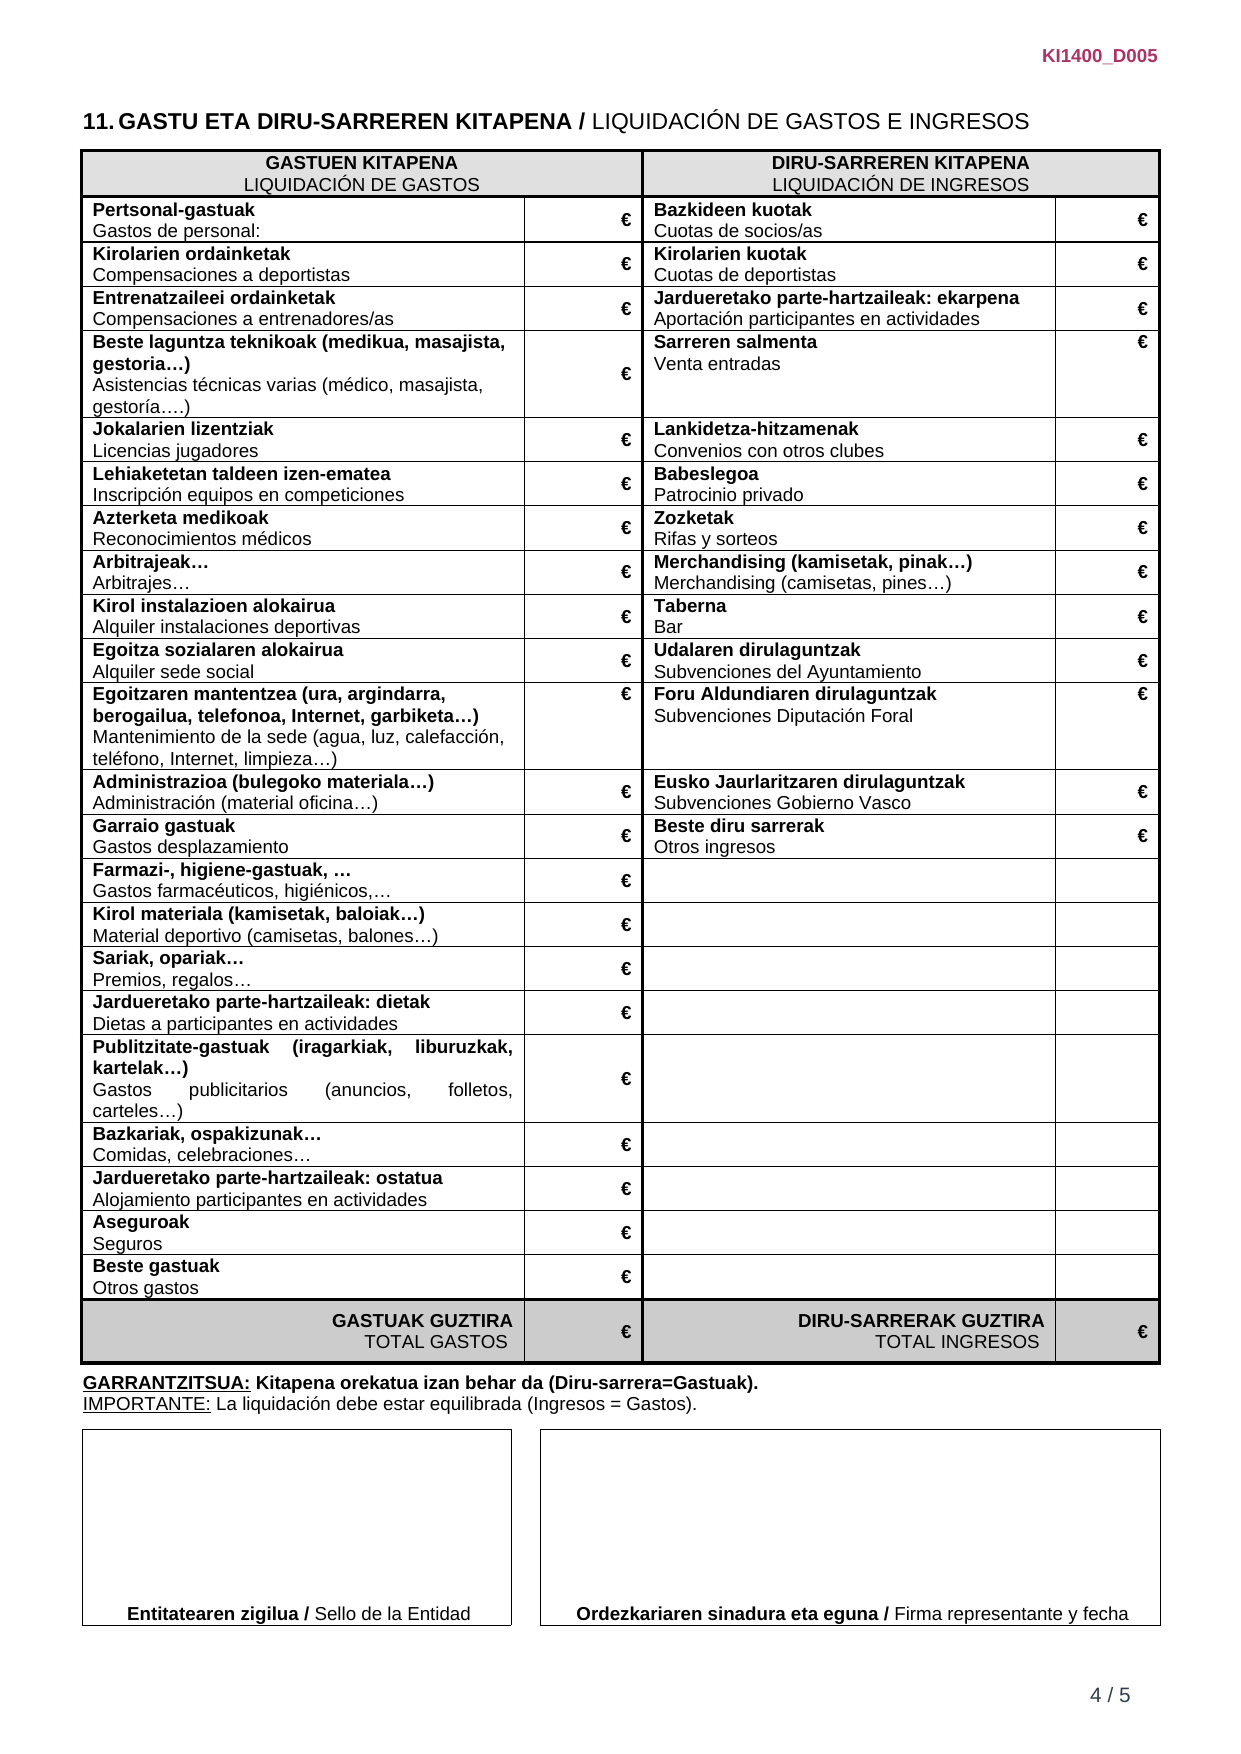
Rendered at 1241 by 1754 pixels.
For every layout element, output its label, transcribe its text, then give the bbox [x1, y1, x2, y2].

table_header Entitatearen zigilua / Sello de la Entidad [83, 1430, 511, 1624]
table_cell GASTUAK GUZTIRA TOTAL GASTOS [83, 1301, 524, 1361]
table_cell [1056, 903, 1158, 946]
table_cell Lankidetza-hitzamenak Convenios con otros clubes [644, 418, 1055, 461]
table_cell Eusko Jaurlaritzaren dirulaguntzak Subvenciones Gobierno Vasco [644, 770, 1055, 813]
table_cell € [1056, 287, 1158, 330]
table_cell Jokalarien lizentziak Licencias jugadores [83, 418, 524, 461]
table_cell [644, 859, 1055, 902]
table_cell € [1056, 243, 1158, 286]
table_cell Jardueretako parte-hartzaileak: ostatua Alojamiento participantes en actividades [83, 1167, 524, 1210]
table_cell € [525, 551, 641, 594]
table_cell € [1056, 1301, 1158, 1361]
table_cell € [525, 903, 641, 946]
table_cell € [525, 331, 641, 417]
table_cell Azterketa medikoak Reconocimientos médicos [83, 506, 524, 549]
table_cell Sarreren salmenta Venta entradas [644, 331, 1055, 417]
table_cell € [525, 639, 641, 682]
table_cell Kirolarien ordainketak Compensaciones a deportistas [83, 243, 524, 286]
text IMPORTANTE: La liquidación debe estar equilibrada (Ingresos = Gastos). [83, 1393, 1157, 1415]
table_cell € [1056, 331, 1158, 417]
table_cell € [1056, 462, 1158, 505]
table_cell € [525, 770, 641, 813]
table_cell Kirol materiala (kamisetak, baloiak…) Material deportivo (camisetas, balones…) [83, 903, 524, 946]
table_cell [1056, 991, 1158, 1034]
table_cell Entrenatzaileei ordainketak Compensaciones a entrenadores/as [83, 287, 524, 330]
table_cell Egoitza sozialaren alokairua Alquiler sede social [83, 639, 524, 682]
table_cell € [525, 198, 641, 241]
table_cell € [1056, 815, 1158, 858]
table_cell [1056, 1035, 1158, 1122]
table_cell [1056, 1255, 1158, 1298]
table_cell € [525, 1167, 641, 1210]
table_cell Sariak, opariak… Premios, regalos… [83, 947, 524, 990]
table_cell € [525, 1255, 641, 1298]
table_cell Egoitzaren mantentzea (ura, argindarra, berogailua, telefonoa, Internet, garbiketa…) Mantenimiento de la sede (agua, luz, calefacción, teléfono, Internet, limpieza…) [83, 683, 524, 769]
table_cell Merchandising (kamisetak, pinak…) Merchandising (camisetas, pines…) [644, 551, 1055, 594]
table_cell € [525, 1035, 641, 1122]
list GASTU ETA DIRU-SARREREN KITAPENA / LIQUIDACIÓN DE GASTOS E INGRESOS [83, 108, 1157, 134]
table_header Ordezkariaren sinadura eta eguna / Firma representante y fecha [541, 1430, 1160, 1624]
table_cell Bazkideen kuotak Cuotas de socios/as [644, 198, 1055, 241]
table_cell [644, 1035, 1055, 1122]
table_cell [644, 1211, 1055, 1254]
table_cell € [1056, 770, 1158, 813]
table_cell [1056, 1211, 1158, 1254]
table_header DIRU-SARREREN KITAPENA LIQUIDACIÓN DE INGRESOS [644, 152, 1158, 195]
table_cell Beste laguntza teknikoak (medikua, masajista, gestoria…) Asistencias técnicas varias (médico, masajista, gestoría….) [83, 331, 524, 417]
table_cell Udalaren dirulaguntzak Subvenciones del Ayuntamiento [644, 639, 1055, 682]
table_cell € [525, 418, 641, 461]
table_cell [1056, 859, 1158, 902]
table_cell Kirolarien kuotak Cuotas de deportistas [644, 243, 1055, 286]
table_cell € [1056, 595, 1158, 638]
table_cell € [1056, 551, 1158, 594]
table_cell [644, 947, 1055, 990]
table_cell € [525, 1301, 641, 1361]
table_cell € [525, 506, 641, 549]
table_cell [644, 1123, 1055, 1166]
table_cell [644, 1255, 1055, 1298]
table_cell Beste gastuak Otros gastos [83, 1255, 524, 1298]
table_cell € [525, 595, 641, 638]
table_cell Foru Aldundiaren dirulaguntzak Subvenciones Diputación Foral [644, 683, 1055, 769]
table_cell DIRU-SARRERAK GUZTIRA TOTAL INGRESOS [644, 1301, 1055, 1361]
table_cell € [1056, 683, 1158, 769]
text GARRANTZITSUA: Kitapena orekatua izan behar da (Diru-sarrera=Gastuak). [83, 1372, 1157, 1393]
table_cell € [525, 287, 641, 330]
table_cell € [1056, 198, 1158, 241]
table_cell € [525, 815, 641, 858]
table_cell Administrazioa (bulegoko materiala…) Administración (material oficina…) [83, 770, 524, 813]
table_cell [644, 903, 1055, 946]
table_cell Beste diru sarrerak Otros ingresos [644, 815, 1055, 858]
table_cell Garraio gastuak Gastos desplazamiento [83, 815, 524, 858]
table_cell [1056, 1123, 1158, 1166]
table_cell € [525, 1211, 641, 1254]
table_cell € [525, 243, 641, 286]
table_header [512, 1429, 540, 1624]
table_header GASTUEN KITAPENA LIQUIDACIÓN DE GASTOS [83, 152, 641, 195]
table_cell [1056, 947, 1158, 990]
table_cell € [525, 947, 641, 990]
table_cell Babeslegoa Patrocinio privado [644, 462, 1055, 505]
table_cell € [525, 991, 641, 1034]
table_cell Taberna Bar [644, 595, 1055, 638]
table_cell [644, 1167, 1055, 1210]
table_cell € [1056, 506, 1158, 549]
table_cell € [1056, 418, 1158, 461]
table_cell Lehiaketetan taldeen izen-ematea Inscripción equipos en competiciones [83, 462, 524, 505]
table_cell € [525, 683, 641, 769]
table_cell Bazkariak, ospakizunak… Comidas, celebraciones… [83, 1123, 524, 1166]
table_cell € [1056, 639, 1158, 682]
table_cell Kirol instalazioen alokairua Alquiler instalaciones deportivas [83, 595, 524, 638]
table_cell Jardueretako parte-hartzaileak: ekarpena Aportación participantes en actividades [644, 287, 1055, 330]
table_cell [1056, 1167, 1158, 1210]
table_cell [644, 991, 1055, 1034]
table_cell Jardueretako parte-hartzaileak: dietak Dietas a participantes en actividades [83, 991, 524, 1034]
table_cell Publitzitate-gastuak (iragarkiak, liburuzkak, kartelak…) Gastos publicitarios (anuncios, folletos, carteles…) [83, 1035, 524, 1122]
table_cell Pertsonal-gastuak Gastos de personal: [83, 198, 524, 241]
table_cell Arbitrajeak… Arbitrajes… [83, 551, 524, 594]
table_cell Zozketak Rifas y sorteos [644, 506, 1055, 549]
table_cell Farmazi-, higiene-gastuak, … Gastos farmacéuticos, higiénicos,… [83, 859, 524, 902]
table_cell € [525, 1123, 641, 1166]
table_cell € [525, 462, 641, 505]
table_cell € [525, 859, 641, 902]
table_cell Aseguroak Seguros [83, 1211, 524, 1254]
